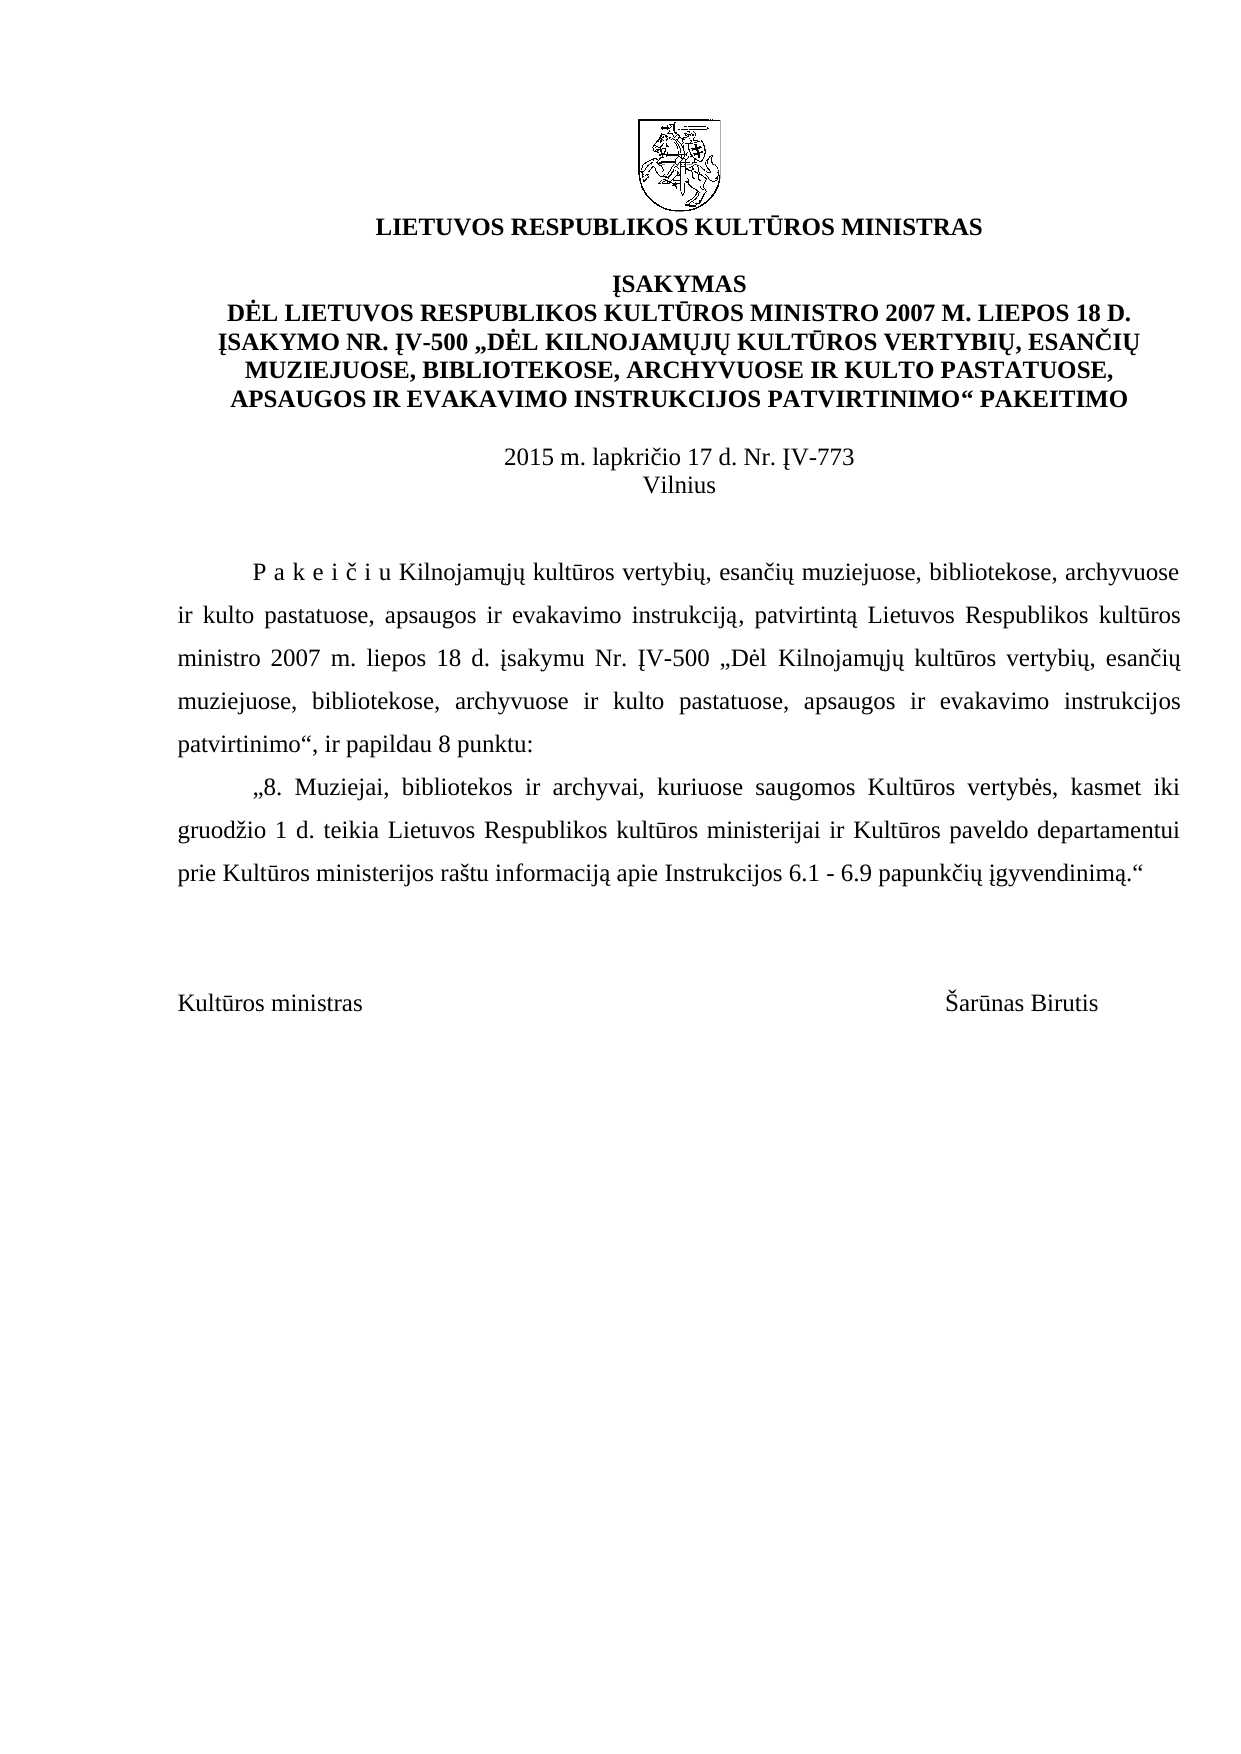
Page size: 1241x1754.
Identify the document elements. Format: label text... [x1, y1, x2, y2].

text „8. Muziejai, bibliotekos ir archyvai, kuriuose saugomos Kultūros vertybės, kasmet iki gruodžio 1 d. teikia Lietuvos Respublikos kultūros ministerijai ir Kultūros paveldo departamentui prie Kultūros ministerijos raštu informaciją apie Instrukcijos 6.1 - 6.9 papunkčių įgyvendinimą.“ [177, 772, 1181, 887]
text DĖL LIETUVOS RESPUBLIKOS KULTŪROS MINISTRO 2007 M. LIEPOS 18 D. ĮSAKYMO NR. ĮV-500 „DĖL KILNOJAMŲJŲ KULTŪROS VERTYBIŲ, ESANČIŲ MUZIEJUOSE, BIBLIOTEKOSE, ARCHYVUOSE IR KULTO PASTATUOSE, APSAUGOS IR EVAKAVIMO INSTRUKCIJOS PATVIRTINIMO“ PAKEITIMO [177, 298, 1181, 413]
text ĮSAKYMAS [177, 269, 1181, 298]
text Kultūros ministras Šarūnas Birutis [177, 988, 1181, 1017]
text Vilnius [177, 470, 1181, 499]
text LIETUVOS RESPUBLIKOS KULTŪROS MINISTRAS [177, 212, 1181, 240]
text 2015 m. lapkričio 17 d. Nr. ĮV-773 [177, 442, 1181, 470]
text P a k e i č i u Kilnojamųjų kultūros vertybių, esančių muziejuose, bibliotekose, archyvuose ir kulto pastatuose, apsaugos ir evakavimo instrukciją, patvirtintą Lietuvos Respublikos kultūros ministro 2007 m. liepos 18 d. įsakymu Nr. ĮV-500 „Dėl Kilnojamųjų kultūros vertybių, esančių muziejuose, bibliotekose, archyvuose ir kulto pastatuose, apsaugos ir evakavimo instrukcijos patvirtinimo“, ir papildau 8 punktu: [177, 557, 1181, 758]
